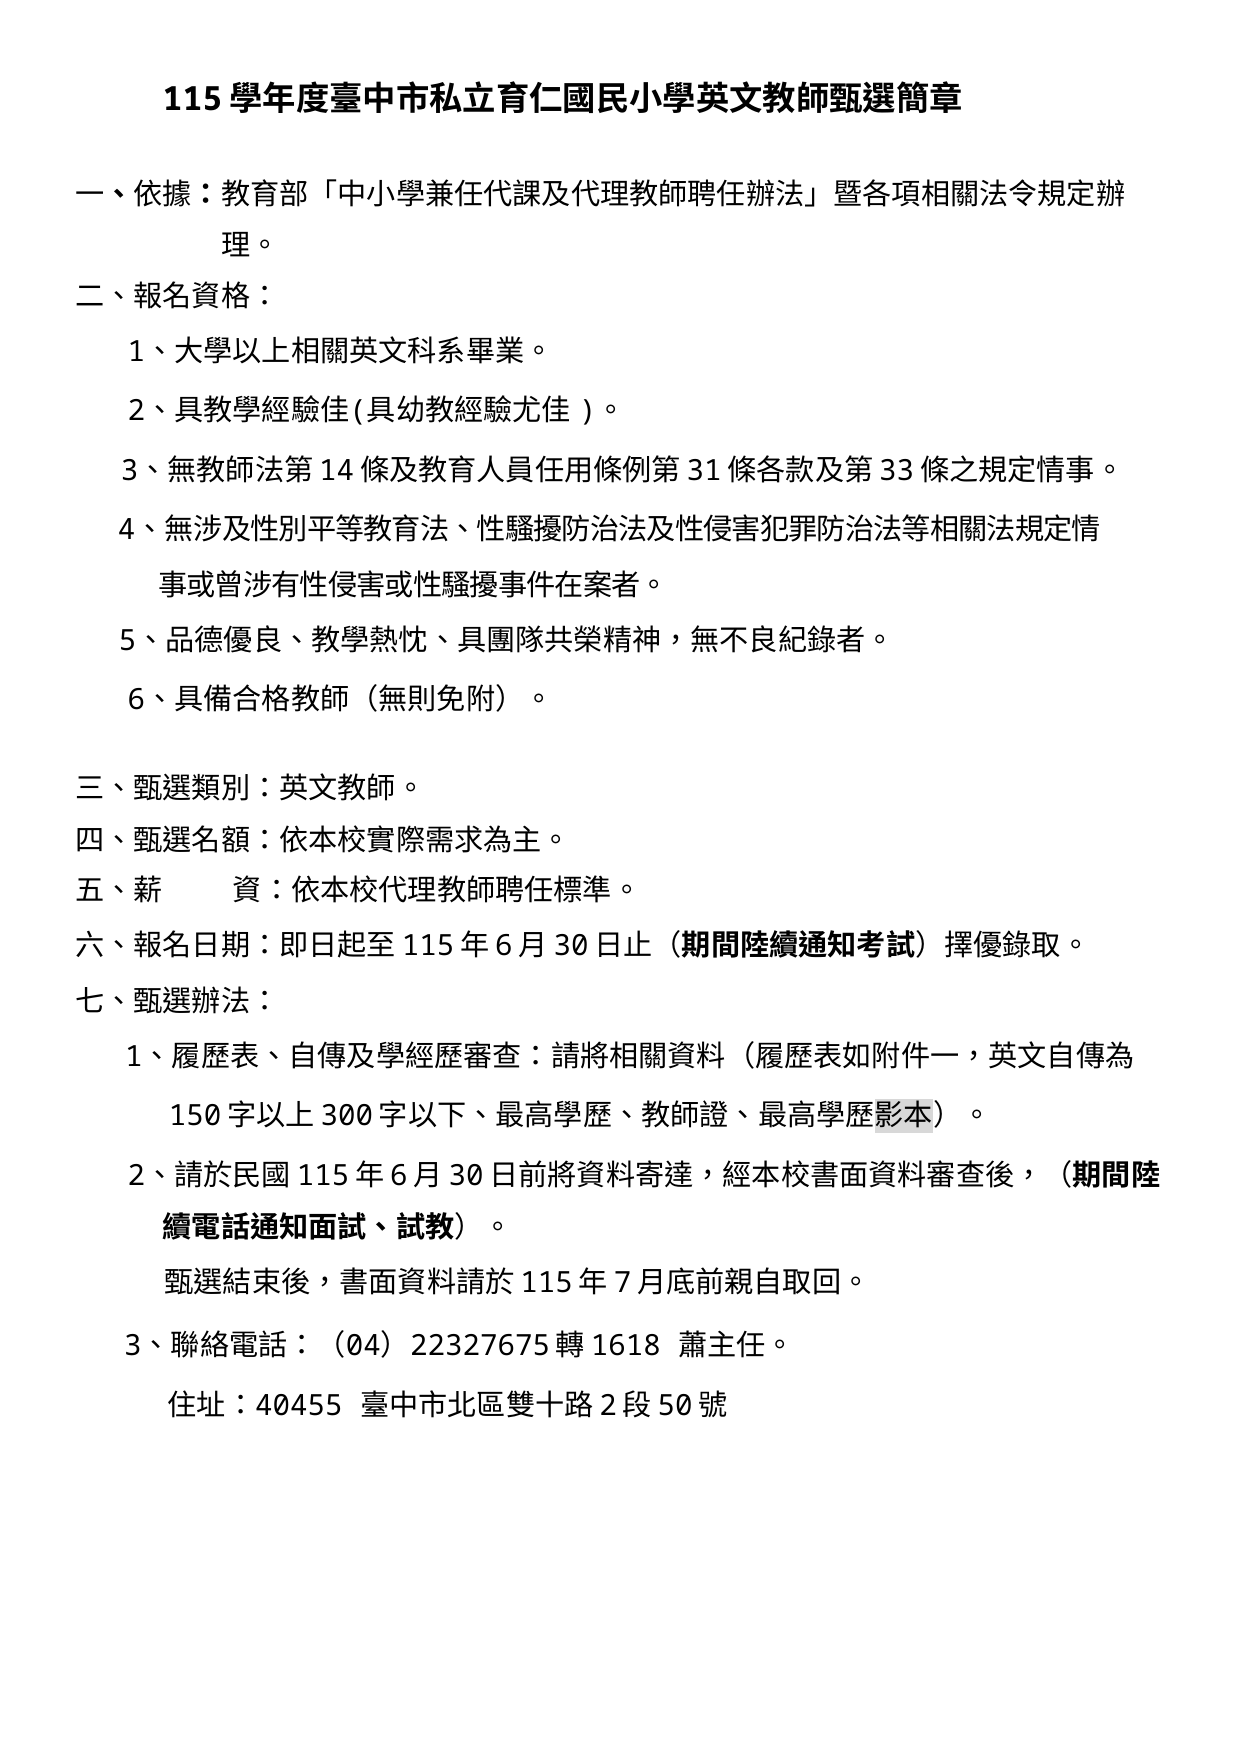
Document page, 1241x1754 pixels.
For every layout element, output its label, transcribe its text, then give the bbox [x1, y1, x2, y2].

text 三、甄選類別：英文教師。 [75, 772, 1165, 806]
text 甄選結束後，書面資料請於115年7月底前親自取回。 [150, 1262, 1165, 1301]
text 2、具教學經驗佳(具幼教經驗尤佳 )。 [75, 389, 1165, 429]
text 二、報名資格： [75, 279, 1165, 313]
text 五、薪 資：依本校代理教師聘任標準。 [75, 874, 1165, 908]
text 115學年度臺中市私立育仁國民小學英文教師甄選簡章 [75, 75, 1165, 120]
text 一、依據：教育部「中小學兼任代課及代理教師聘任辦法」暨各項相關法令規定辦理。 [75, 177, 1165, 262]
text 3、無教師法第14條及教育人員任用條例第31條各款及第33條之規定情事。 [103, 449, 1165, 489]
text 2、請於民國115年6月30日前將資料寄達，經本校書面資料審查後，（期間陸續電話通知面試、試教）。 [75, 1154, 1165, 1245]
text 4、無涉及性別平等教育法、性騷擾防治法及性侵害犯罪防治法等相關法規定情 [103, 508, 1165, 548]
text 住址：40455 臺中市北區雙十路2段50號 [75, 1385, 1165, 1424]
text 1、履歷表、自傳及學經歷審查：請將相關資料（履歷表如附件一，英文自傳為150字以上300字以下、最高學歷、教師證、最高學歷影本）。 [125, 1035, 1165, 1134]
text 事或曾涉有性侵害或性騷擾事件在案者。 [103, 568, 1165, 602]
text 六、報名日期：即日起至115年6月30日止（期間陸續通知考試）擇優錄取。 [75, 925, 1165, 964]
text 3、聯絡電話：（04）22327675轉1618 蕭主任。 [75, 1321, 1165, 1363]
text 5、品德優良、教學熱忱、具團隊共榮精神，無不良紀錄者。 [75, 619, 1165, 658]
text 1、大學以上相關英文科系畢業。 [75, 330, 1165, 370]
text 七、甄選辦法： [75, 984, 1165, 1018]
text 四、甄選名額：依本校實際需求為主。 [75, 823, 1165, 857]
text 6、具備合格教師（無則免附）。 [75, 678, 1165, 718]
